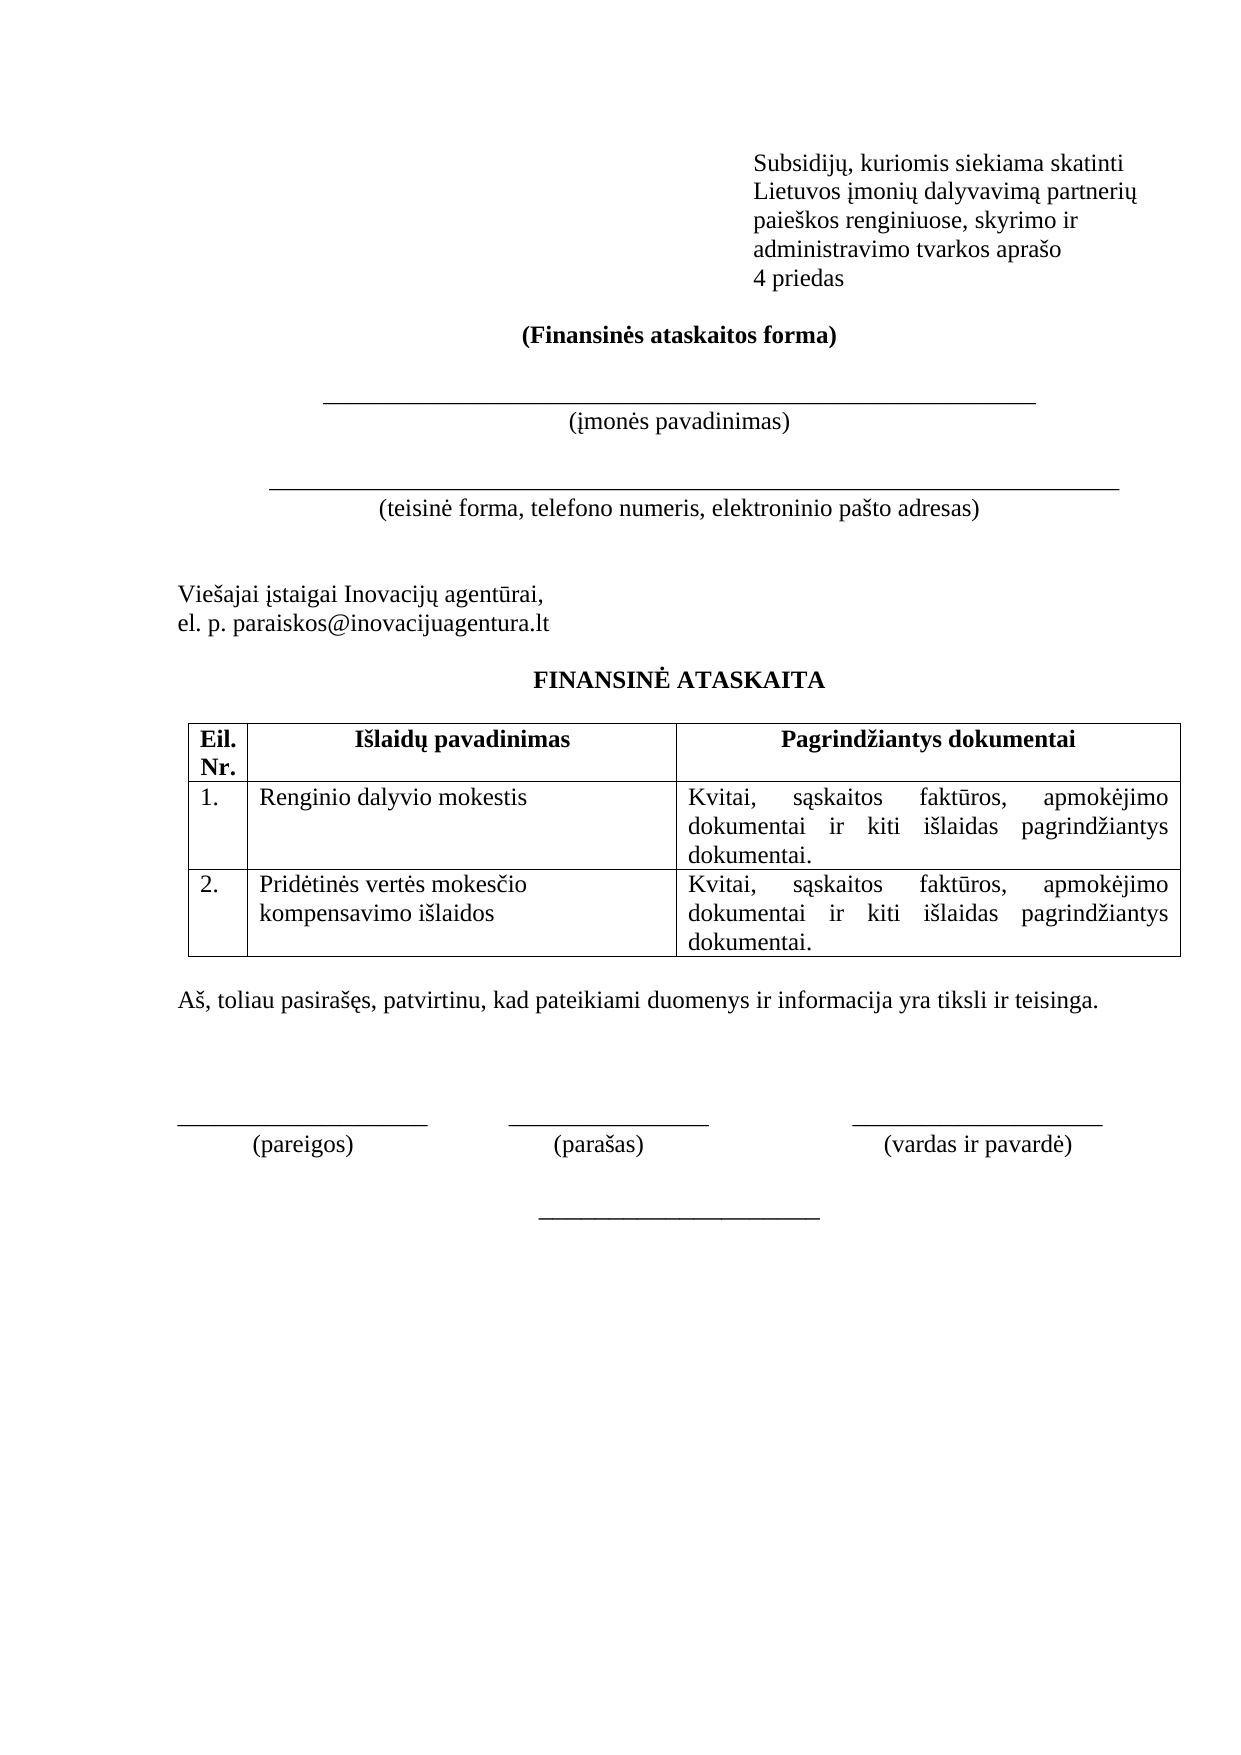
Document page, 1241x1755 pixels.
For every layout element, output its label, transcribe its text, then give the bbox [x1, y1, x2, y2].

text Viešajai įstaigai Inovacijų agentūrai, [177, 579, 1181, 608]
text (pareigos) (parašas) (vardas ir pavardė) [177, 1129, 1181, 1158]
table_header Pagrindžiantys dokumentai [677, 724, 1180, 781]
text (teisinė forma, telefono numeris, elektroninio pašto adresas) [177, 493, 1181, 521]
text ____________________________________________________________________ [177, 464, 1181, 493]
text _________________________________________________________ [177, 378, 1181, 406]
text paieškos renginiuose, skyrimo ir [753, 205, 1181, 234]
text Aš, toliau pasirašęs, patvirtinu, kad pateikiami duomenys ir informacija yra tiksli ir teisinga. [177, 986, 1181, 1014]
text (įmonės pavadinimas) [177, 406, 1181, 435]
text 4 priedas [753, 263, 1181, 291]
table_header Eil. Nr. [189, 724, 247, 781]
table_header Išlaidų pavadinimas [248, 724, 676, 781]
text (Finansinės ataskaitos forma) [177, 320, 1181, 349]
text Subsidijų, kuriomis siekiama skatinti [753, 148, 1181, 176]
table_cell Kvitai, sąskaitos faktūros, apmokėjimo dokumentai ir kiti išlaidas pagrindžiantys dokumentai. [677, 782, 1180, 868]
text ____________________ ________________ ____________________ [177, 1101, 1181, 1129]
text Lietuvos įmonių dalyvavimą partnerių [753, 176, 1181, 205]
table_cell 1. [189, 782, 247, 868]
text el. p. paraiskos@inovacijuagentura.lt [177, 608, 1181, 636]
text administravimo tvarkos aprašo [753, 234, 1181, 263]
text ____________________ [177, 1190, 1181, 1223]
text FINANSINĖ ATASKAITA [177, 665, 1181, 694]
table_cell 2. [189, 870, 247, 956]
table_cell Pridėtinės vertės mokesčio kompensavimo išlaidos [248, 870, 676, 956]
table_cell Kvitai, sąskaitos faktūros, apmokėjimo dokumentai ir kiti išlaidas pagrindžiantys dokumentai. [677, 870, 1180, 956]
table_cell Renginio dalyvio mokestis [248, 782, 676, 868]
